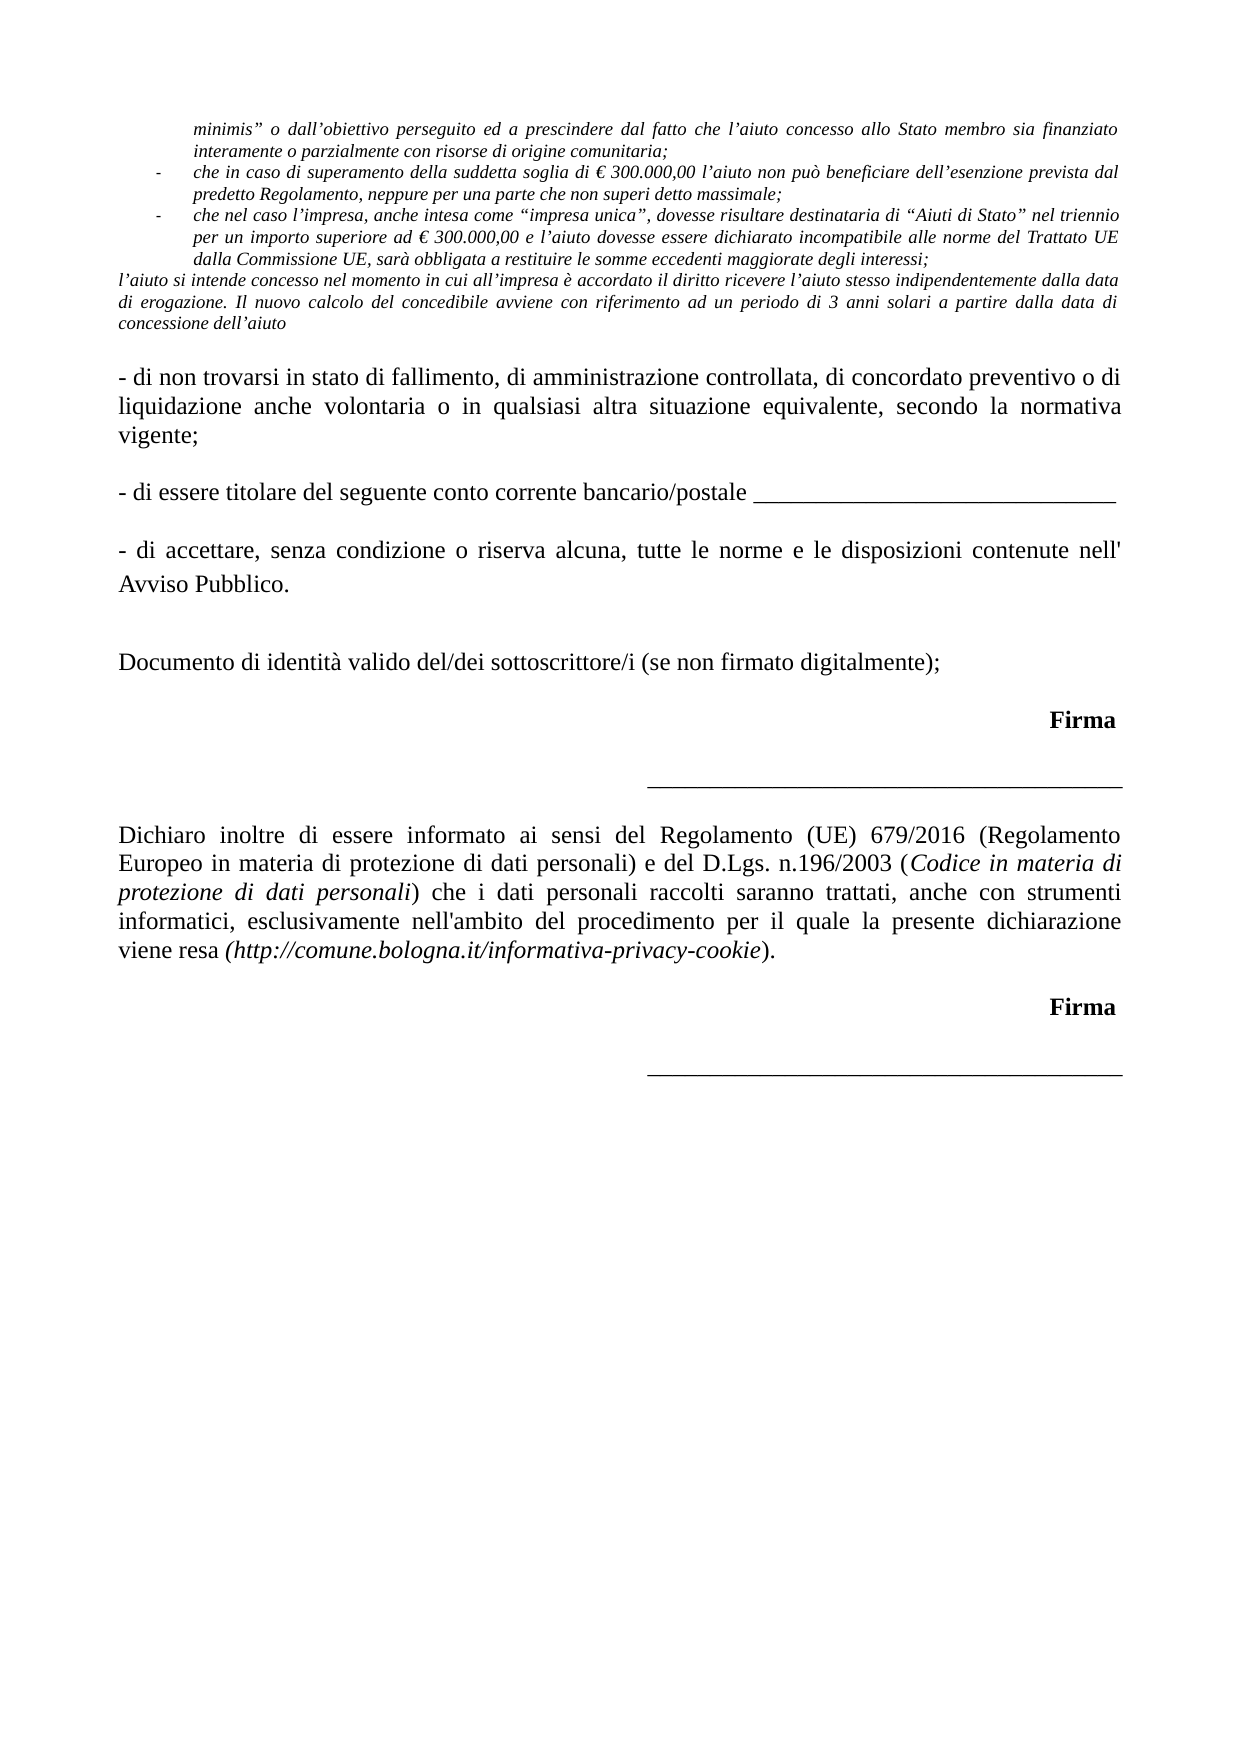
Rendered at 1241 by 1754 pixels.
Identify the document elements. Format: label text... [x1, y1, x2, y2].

list che nel caso l’impresa, anche intesa come “impresa unica”, dovesse risultare destinataria di “Aiuti di Stato” nel triennio per un importo superiore ad € 300.000,00 e l’aiuto dovesse essere dichiarato incompatibile alle norme del Trattato UE dalla Commissione UE, sarà obbligata a restituire le somme eccedenti maggiorate degli interessi; [156, 204, 1122, 269]
list minimis” o dall’obiettivo perseguito ed a prescindere dal fatto che l’aiuto concesso allo Stato membro sia finanziato interamente o parzialmente con risorse di origine comunitaria; [156, 118, 1122, 161]
text Documento di identità valido del/dei sottoscrittore/i (se non firmato digitalmente); [118, 647, 1122, 676]
text - di non trovarsi in stato di fallimento, di amministrazione controllata, di concordato preventivo o di liquidazione anche volontaria o in qualsiasi altra situazione equivalente, secondo la normativa vigente; [118, 362, 1122, 449]
list che in caso di superamento della suddetta soglia di € 300.000,00 l’aiuto non può beneficiare dell’esenzione prevista dal predetto Regolamento, neppure per una parte che non superi detto massimale; [156, 161, 1122, 204]
text ______________________________________ [118, 1050, 1122, 1078]
text Dichiaro inoltre di essere informato ai sensi del Regolamento (UE) 679/2016 (Regolamento Europeo in materia di protezione di dati personali) e del D.Lgs. n.196/2003 (Codice in materia di protezione di dati personali) che i dati personali raccolti saranno trattati, anche con strumenti informatici, esclusivamente nell'ambito del procedimento per il quale la presente dichiarazione viene resa (http://comune.bologna.it/informativa-privacy-cookie). [118, 820, 1122, 963]
text l’aiuto si intende concesso nel momento in cui all’impresa è accordato il diritto ricevere l’aiuto stesso indipendentemente dalla data di erogazione. Il nuovo calcolo del concedibile avviene con riferimento ad un periodo di 3 anni solari a partire dalla data di concessione dell’aiuto [118, 269, 1122, 334]
text Firma [118, 705, 1122, 733]
text Firma [118, 992, 1122, 1021]
text ______________________________________ [118, 762, 1122, 791]
text - di accettare, senza condizione o riserva alcuna, tutte le norme e le disposizioni contenute nell' Avviso Pubblico. [118, 535, 1122, 598]
text - di essere titolare del seguente conto corrente bancario/postale _____________________________ [118, 477, 1122, 506]
